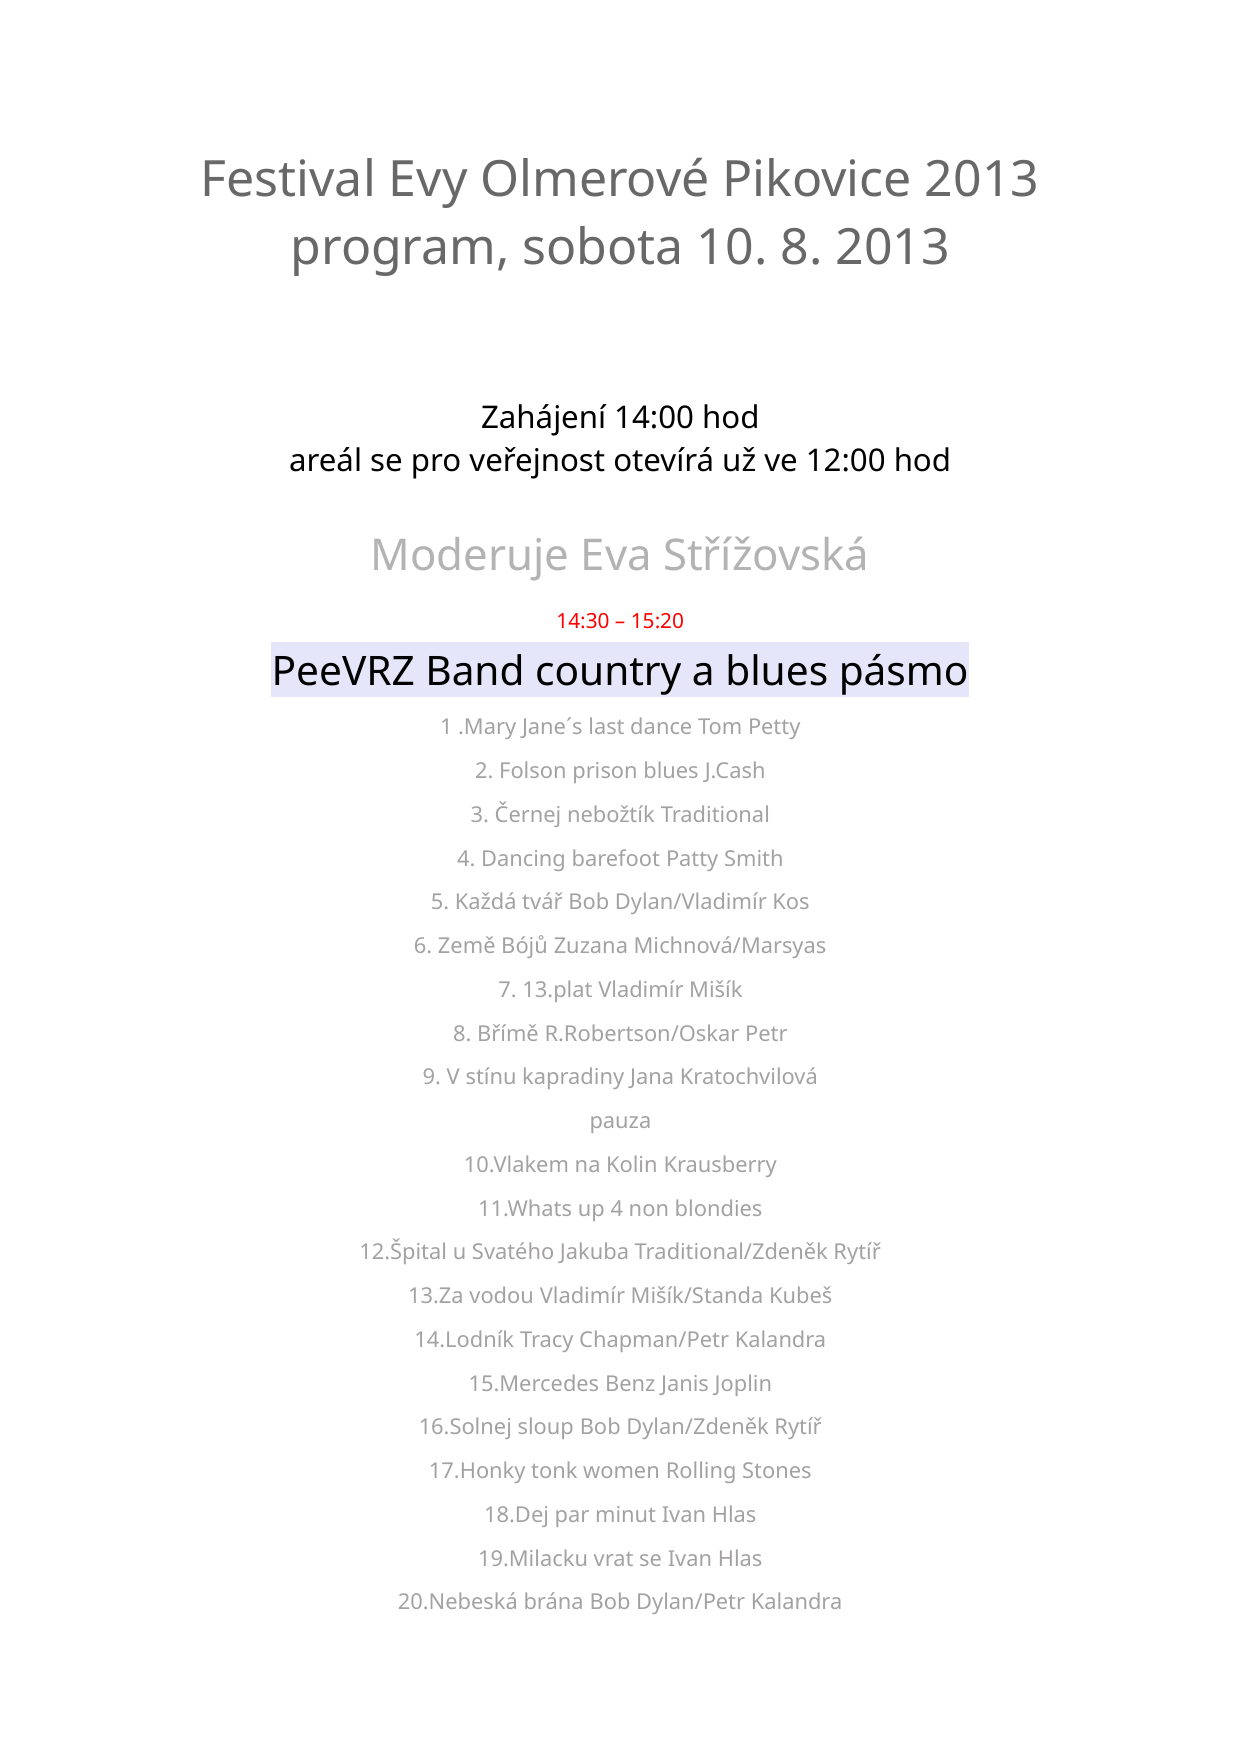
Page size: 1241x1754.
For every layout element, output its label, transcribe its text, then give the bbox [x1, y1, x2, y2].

text 14:30 – 15:20 [118, 591, 1122, 634]
text PeeVRZ Band country a blues pásmo [118, 642, 1122, 697]
text 19.Milacku vrat se Ivan Hlas [118, 1529, 1122, 1572]
text 18.Dej par minut Ivan Hlas [118, 1485, 1122, 1529]
text 11.Whats up 4 non blondies [118, 1179, 1122, 1222]
text 5. Každá tvář Bob Dylan/Vladimír Kos [118, 872, 1122, 916]
text 15.Mercedes Benz Janis Joplin [118, 1354, 1122, 1397]
text 13.Za vodou Vladimír Mišík/Standa Kubeš [118, 1266, 1122, 1310]
text 17.Honky tonk women Rolling Stones [118, 1441, 1122, 1485]
text 2. Folson prison blues J.Cash [118, 741, 1122, 785]
subtitle Moderuje Eva Střížovská [118, 523, 1122, 583]
text 8. Břímě R.Robertson/Oskar Petr [118, 1004, 1122, 1047]
text 1 .Mary Jane´s last dance Tom Petty [118, 697, 1122, 741]
text pauza [118, 1091, 1122, 1135]
text 20.Nebeská brána Bob Dylan/Petr Kalandra [118, 1572, 1122, 1616]
text 14.Lodník Tracy Chapman/Petr Kalandra [118, 1310, 1122, 1354]
text 6. Země Bójů Zuzana Michnová/Marsyas [118, 916, 1122, 960]
text 7. 13.plat Vladimír Mišík [118, 960, 1122, 1004]
text 9. V stínu kapradiny Jana Kratochvilová [118, 1047, 1122, 1091]
text 4. Dancing barefoot Patty Smith [118, 829, 1122, 872]
subtitle Festival Evy Olmerové Pikovice 2013 program, sobota 10. 8. 2013 [118, 143, 1122, 279]
text 12.Špital u Svatého Jakuba Traditional/Zdeněk Rytíř [118, 1222, 1122, 1266]
text 10.Vlakem na Kolin Krausberry [118, 1135, 1122, 1179]
subtitle Zahájení 14:00 hod areál se pro veřejnost otevírá už ve 12:00 hod [118, 395, 1122, 481]
text 16.Solnej sloup Bob Dylan/Zdeněk Rytíř [118, 1397, 1122, 1441]
text 3. Černej nebožtík Traditional [118, 785, 1122, 829]
